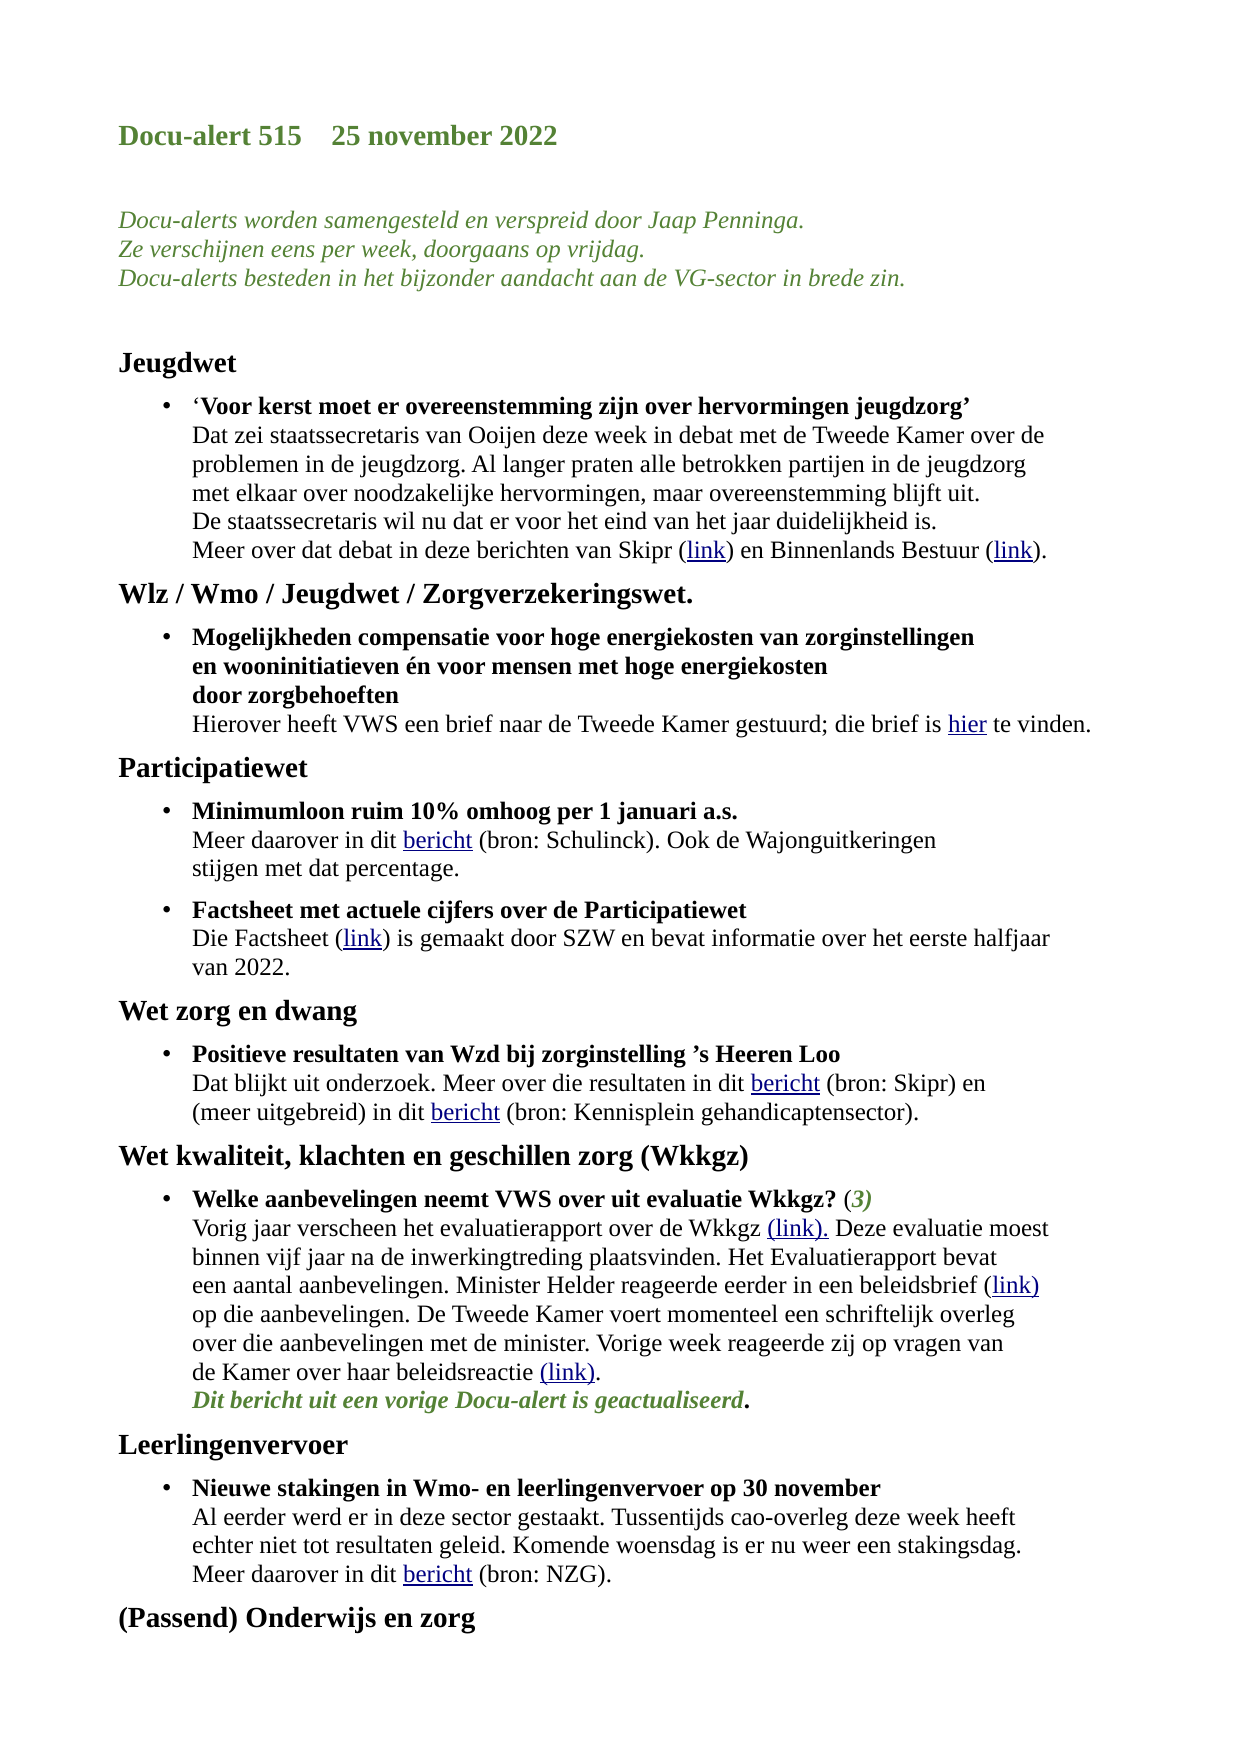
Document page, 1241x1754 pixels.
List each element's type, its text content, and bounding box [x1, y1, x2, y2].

text Wet zorg en dwang [118, 993, 1122, 1027]
list ‘Voor kerst moet er overeenstemming zijn over hervormingen jeugdzorg’ Dat zei staatssecretaris van Ooijen deze week in debat met de Tweede Kamer over de problemen in de jeugdzorg. Al langer praten alle betrokken partijen in de jeugdzorg met elkaar over noodzakelijke hervormingen, maar overeenstemming blijft uit. De staatssecretaris wil nu dat er voor het eind van het jaar duidelijkheid is. Meer over dat debat in deze berichten van Skipr (link) en Binnenlands Bestuur (link). [162, 391, 1122, 564]
text Jeugdwet [118, 345, 1122, 379]
list Positieve resultaten van Wzd bij zorginstelling ’s Heeren Loo Dat blijkt uit onderzoek. Meer over die resultaten in dit bericht (bron: Skipr) en (meer uitgebreid) in dit bericht (bron: Kennisplein gehandicaptensector). [162, 1039, 1122, 1126]
list Welke aanbevelingen neemt VWS over uit evaluatie Wkkgz? (3) Vorig jaar verscheen het evaluatierapport over de Wkkgz (link). Deze evaluatie moest binnen vijf jaar na de inwerkingtreding plaatsvinden. Het Evaluatierapport bevat een aantal aanbevelingen. Minister Helder reageerde eerder in een beleidsbrief (link) op die aanbevelingen. De Tweede Kamer voert momenteel een schriftelijk overleg over die aanbevelingen met de minister. Vorige week reageerde zij op vragen van de Kamer over haar beleidsreactie (link). Dit bericht uit een vorige Docu-alert is geactualiseerd. [162, 1184, 1122, 1414]
list Mogelijkheden compensatie voor hoge energiekosten van zorginstellingen en wooninitiatieven én voor mensen met hoge energiekosten door zorgbehoeften Hierover heeft VWS een brief naar de Tweede Kamer gestuurd; die brief is hier te vinden. [162, 622, 1122, 737]
text Docu-alerts worden samengesteld en verspreid door Jaap Penninga. Ze verschijnen eens per week, doorgaans op vrijdag. Docu-alerts besteden in het bijzonder aandacht aan de VG-sector in brede zin. [118, 205, 1122, 292]
text Wlz / Wmo / Jeugdwet / Zorgverzekeringswet. [118, 576, 1122, 610]
list Minimumloon ruim 10% omhoog per 1 januari a.s. Meer daarover in dit bericht (bron: Schulinck). Ook de Wajonguitkeringen stijgen met dat percentage. [162, 796, 1122, 882]
text Docu-alert 515 25 november 2022 [118, 118, 1122, 152]
text Participatiewet [118, 750, 1122, 783]
list Factsheet met actuele cijfers over de Participatiewet Die Factsheet (link) is gemaakt door SZW en bevat informatie over het eerste halfjaar van 2022. [162, 895, 1122, 981]
text Wet kwaliteit, klachten en geschillen zorg (Wkkgz) [118, 1138, 1122, 1172]
text (Passend) Onderwijs en zorg [118, 1600, 1122, 1634]
list Nieuwe stakingen in Wmo- en leerlingenvervoer op 30 november Al eerder werd er in deze sector gestaakt. Tussentijds cao-overleg deze week heeft echter niet tot resultaten geleid. Komende woensdag is er nu weer een stakingsdag. Meer daarover in dit bericht (bron: NZG). [162, 1473, 1122, 1588]
text Leerlingenvervoer [118, 1427, 1122, 1460]
